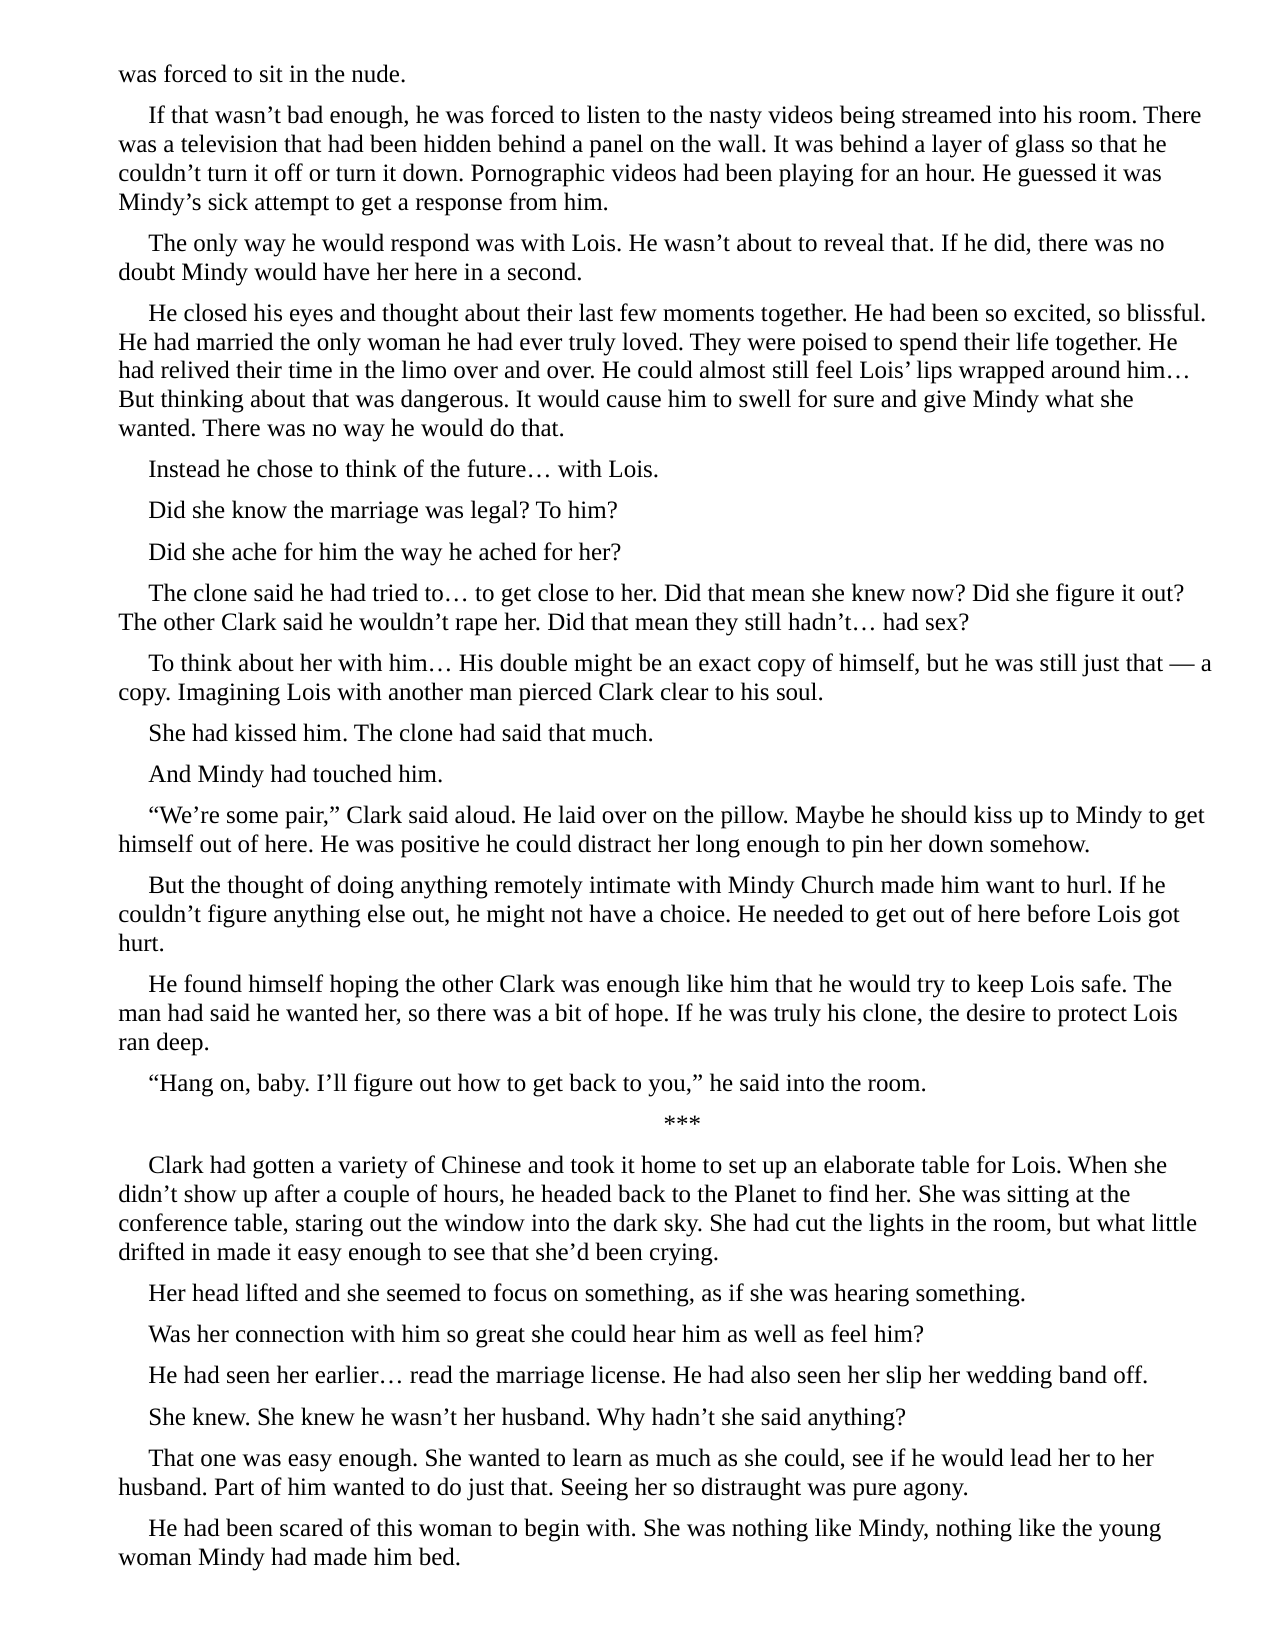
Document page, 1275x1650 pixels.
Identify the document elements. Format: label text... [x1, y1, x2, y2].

text Did she ache for him the way he ached for her? [118, 537, 1216, 565]
text “Hang on, baby. I’ll figure out how to get back to you,” he said into the room. [118, 1068, 1216, 1097]
text If that wasn’t bad enough, he was forced to listen to the nasty videos being streamed into his room. There was a television that had been hidden behind a panel on the wall. It was behind a layer of glass so that he couldn’t turn it off or turn it down. Pornographic videos had been playing for an hour. He guessed it was Mindy’s sick attempt to get a response from him. [118, 100, 1216, 215]
text He had been scared of this woman to begin with. She was nothing like Mindy, nothing like the young woman Mindy had made him bed. [118, 1513, 1216, 1570]
text That one was easy enough. She wanted to learn as much as she could, see if he would lead her to her husband. Part of him wanted to do just that. Seeing her so distraught was pure agony. [118, 1443, 1216, 1500]
text And Mindy had touched him. [118, 759, 1216, 788]
text He closed his eyes and thought about their last few moments together. He had been so excited, so blissful. He had married the only woman he had ever truly loved. They were poised to spend their life together. He had relived their time in the limo over and over. He could almost still feel Lois’ lips wrapped around him… But thinking about that was dangerous. It would cause him to swell for sure and give Mindy what she wanted. There was no way he would do that. [118, 298, 1216, 442]
text “We’re some pair,” Clark said aloud. He laid over on the pillow. Maybe he should kiss up to Mindy to get himself out of here. He was positive he could distract her long enough to pin her down somehow. [118, 800, 1216, 858]
text Clark had gotten a variety of Chinese and took it home to set up an elaborate table for Lois. When she didn’t show up after a couple of hours, he headed back to the Planet to find her. She was sitting at the conference table, staring out the window into the dark sky. She had cut the lights in the room, but what little drifted in made it easy enough to see that she’d been crying. [118, 1150, 1216, 1265]
text Instead he chose to think of the future… with Lois. [118, 454, 1216, 483]
text The clone said he had tried to… to get close to her. Did that mean she knew now? Did she figure it out? The other Clark said he wouldn’t rape her. Did that mean they still hadn’t… had sex? [118, 578, 1216, 635]
text To think about her with him… His double might be an exact copy of himself, but he was still just that — a copy. Imagining Lois with another man pierced Clark clear to his soul. [118, 648, 1216, 705]
text The only way he would respond was with Lois. He wasn’t about to reveal that. If he did, there was no doubt Mindy would have her here in a second. [118, 228, 1216, 285]
text He had seen her earlier… read the marriage license. He had also seen her slip her wedding band off. [118, 1360, 1216, 1389]
text Did she know the marriage was legal? To him? [118, 495, 1216, 524]
text was forced to sit in the nude. [118, 59, 1216, 88]
text She had kissed him. The clone had said that much. [118, 718, 1216, 747]
text But the thought of doing anything remotely intimate with Mindy Church made him want to hurl. If he couldn’t figure anything else out, he might not have a choice. He needed to get out of here before Lois got hurt. [118, 870, 1216, 957]
text Her head lifted and she seemed to focus on something, as if she was hearing something. [118, 1278, 1216, 1307]
text *** [118, 1109, 1216, 1138]
text Was her connection with him so great she could hear him as well as feel him? [118, 1319, 1216, 1348]
text He found himself hoping the other Clark was enough like him that he would try to keep Lois safe. The man had said he wanted her, so there was a bit of hope. If he was truly his clone, the desire to protect Lois ran deep. [118, 969, 1216, 1055]
text She knew. She knew he wasn’t her husband. Why hadn’t she said anything? [118, 1402, 1216, 1430]
